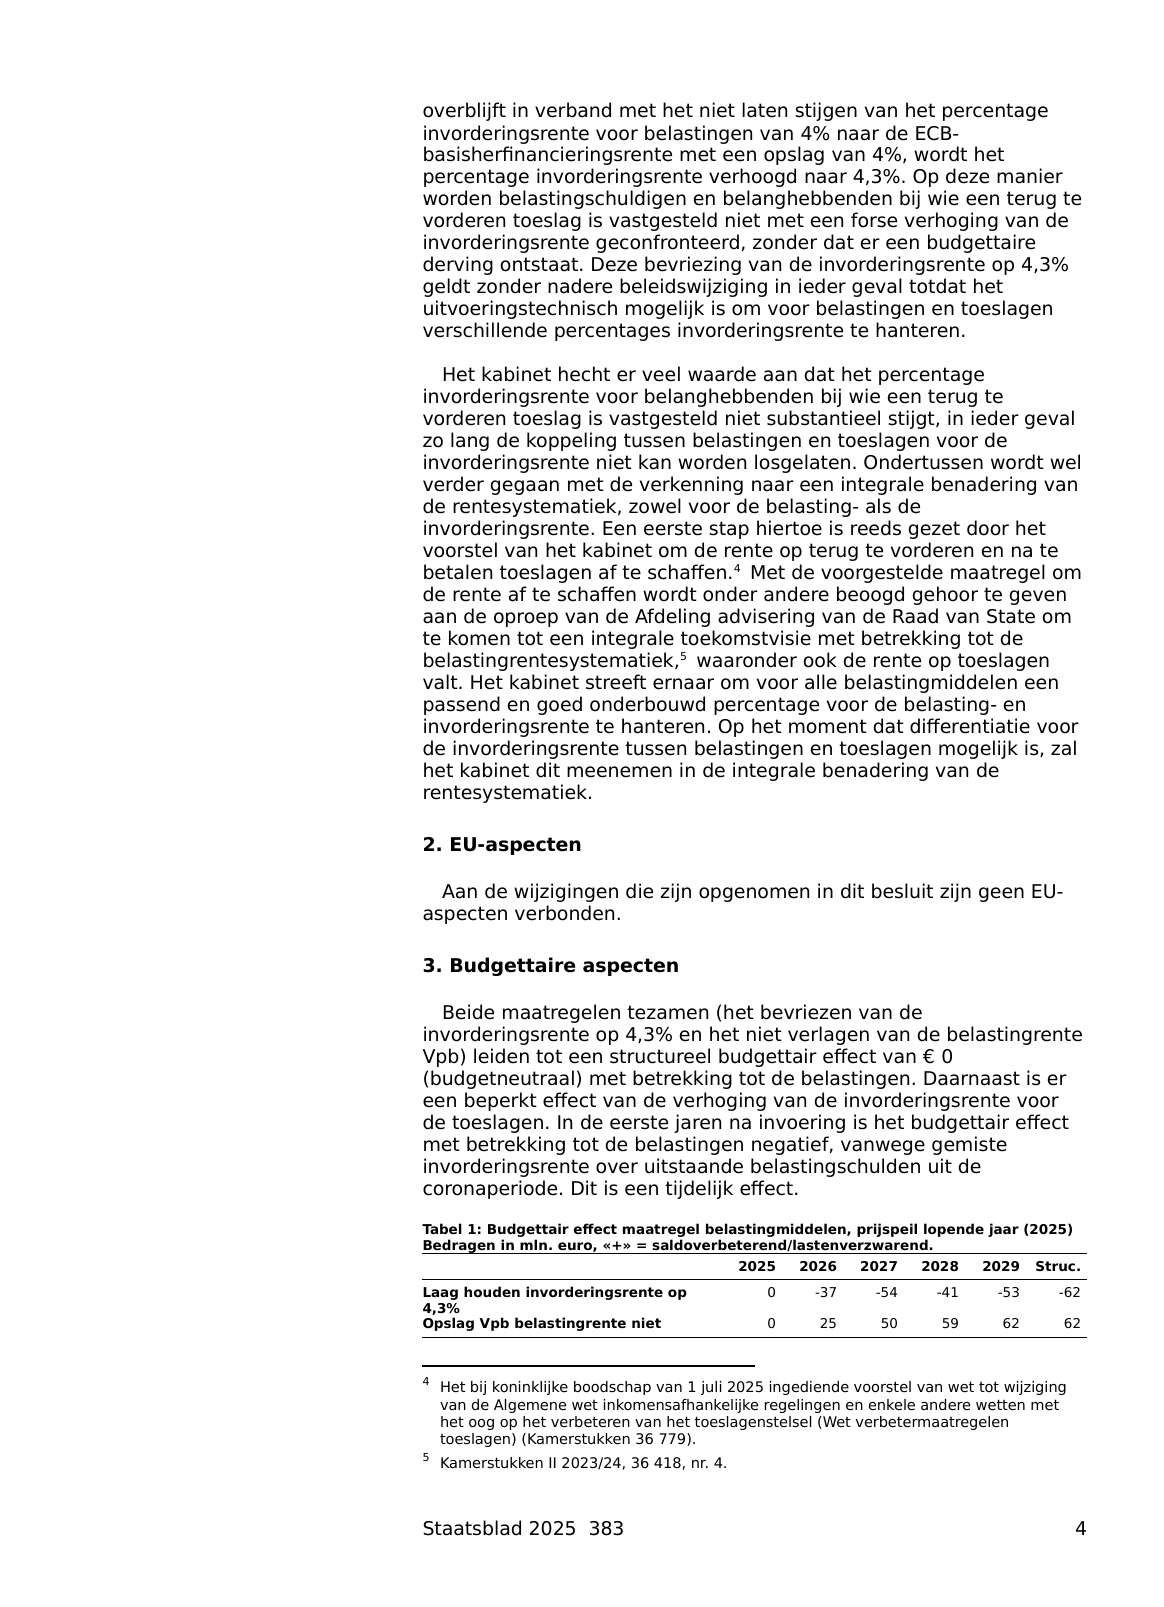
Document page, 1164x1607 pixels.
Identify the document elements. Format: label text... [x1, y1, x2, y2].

text Beide maatregelen tezamen (het bevriezen van de invorderingsrente op 4,3% en het niet verlagen van de belastingrente Vpb) leiden tot een structureel budgettair effect van € 0 (budgetneutraal) met betrekking tot de belastingen. Daarnaast is er een beperkt effect van de verhoging van de invorderingsrente voor de toeslagen. In de eerste jaren na invoering is het budgettair effect met betrekking tot de belastingen negatief, vanwege gemiste invorderingsrente over uitstaande belastingschulden uit de coronaperiode. Dit is een tijdelijk effect. [422, 1002, 1087, 1200]
subtitle 3. Budgettaire aspecten [422, 955, 1087, 977]
table_cell 2026 [782, 1254, 843, 1279]
table_cell Struc. [1026, 1254, 1087, 1279]
table_cell -41 [904, 1280, 964, 1316]
table_cell -37 [782, 1280, 843, 1316]
table_header Tabel 1: Budgettair effect maatregel belastingmiddelen, prijspeil lopende jaar (2025) Bedragen in mln. euro, «+» = saldoverbeterend/lastenverzwarend. [422, 1222, 1087, 1253]
table_cell 0 [721, 1316, 782, 1337]
text Het bij koninklijke boodschap van 1 juli 2025 ingediende voorstel van wet tot wijziging van de Algemene wet inkomensafhankelijke regelingen en enkele andere wetten met het oog op het verbeteren van het toeslagenstelsel (Wet verbetermaatregelen toeslagen) (Kamerstukken 36 779). [422, 1375, 1087, 1448]
table_cell 2025 [721, 1254, 782, 1279]
table_cell 25 [782, 1316, 843, 1337]
table_cell 2027 [843, 1254, 903, 1279]
table_cell -62 [1026, 1280, 1087, 1316]
table_cell Opslag Vpb belastingrente niet [422, 1316, 721, 1337]
table_cell Laag houden invorderingsrente op 4,3% [422, 1280, 721, 1316]
table_cell -53 [965, 1280, 1026, 1316]
text Kamerstukken II 2023/24, 36 418, nr. 4. [422, 1451, 1087, 1473]
subtitle 2. EU-aspecten [422, 834, 1087, 856]
table_cell [422, 1254, 721, 1279]
table_cell 62 [1026, 1316, 1087, 1337]
table_cell 0 [721, 1280, 782, 1316]
table_cell 62 [965, 1316, 1026, 1337]
text Aan de wijzigingen die zijn opgenomen in dit besluit zijn geen EU-aspecten verbonden. [422, 881, 1087, 925]
table_cell 50 [843, 1316, 903, 1337]
text overblijft in verband met het niet laten stijgen van het percentage invorderingsrente voor belastingen van 4% naar de ECB-basisherfinancieringsrente met een opslag van 4%, wordt het percentage invorderingsrente verhoogd naar 4,3%. Op deze manier worden belastingschuldigen en belanghebbenden bij wie een terug te vorderen toeslag is vastgesteld niet met een forse verhoging van de invorderingsrente geconfronteerd, zonder dat er een budgettaire derving ontstaat. Deze bevriezing van de invorderingsrente op 4,3% geldt zonder nadere beleidswijziging in ieder geval totdat het uitvoeringstechnisch mogelijk is om voor belastingen en toeslagen verschillende percentages invorderingsrente te hanteren. [422, 100, 1087, 342]
table_cell 2029 [965, 1254, 1026, 1279]
table_cell 59 [904, 1316, 964, 1337]
table_cell -54 [843, 1280, 903, 1316]
text Het kabinet hecht er veel waarde aan dat het percentage invorderingsrente voor belanghebbenden bij wie een terug te vorderen toeslag is vastgesteld niet substantieel stijgt, in ieder geval zo lang de koppeling tussen belastingen en toeslagen voor de invorderingsrente niet kan worden losgelaten. Ondertussen wordt wel verder gegaan met de verkenning naar een integrale benadering van de rentesystematiek, zowel voor de belasting- als de invorderingsrente. Een eerste stap hiertoe is reeds gezet door het voorstel van het kabinet om de rente op terug te vorderen en na te betalen toeslagen af te schaffen. Met de voorgestelde maatregel om de rente af te schaffen wordt onder andere beoogd gehoor te geven aan de oproep van de Afdeling advisering van de Raad van State om te komen tot een integrale toekomstvisie met betrekking tot de belastingrentesystematiek, waaronder ook de rente op toeslagen valt. Het kabinet streeft ernaar om voor alle belastingmiddelen een passend en goed onderbouwd percentage voor de belasting- en invorderingsrente te hanteren. Op het moment dat differentiatie voor de invorderingsrente tussen belastingen en toeslagen mogelijk is, zal het kabinet dit meenemen in de integrale benadering van de rentesystematiek. [422, 364, 1087, 804]
table_cell 2028 [904, 1254, 964, 1279]
